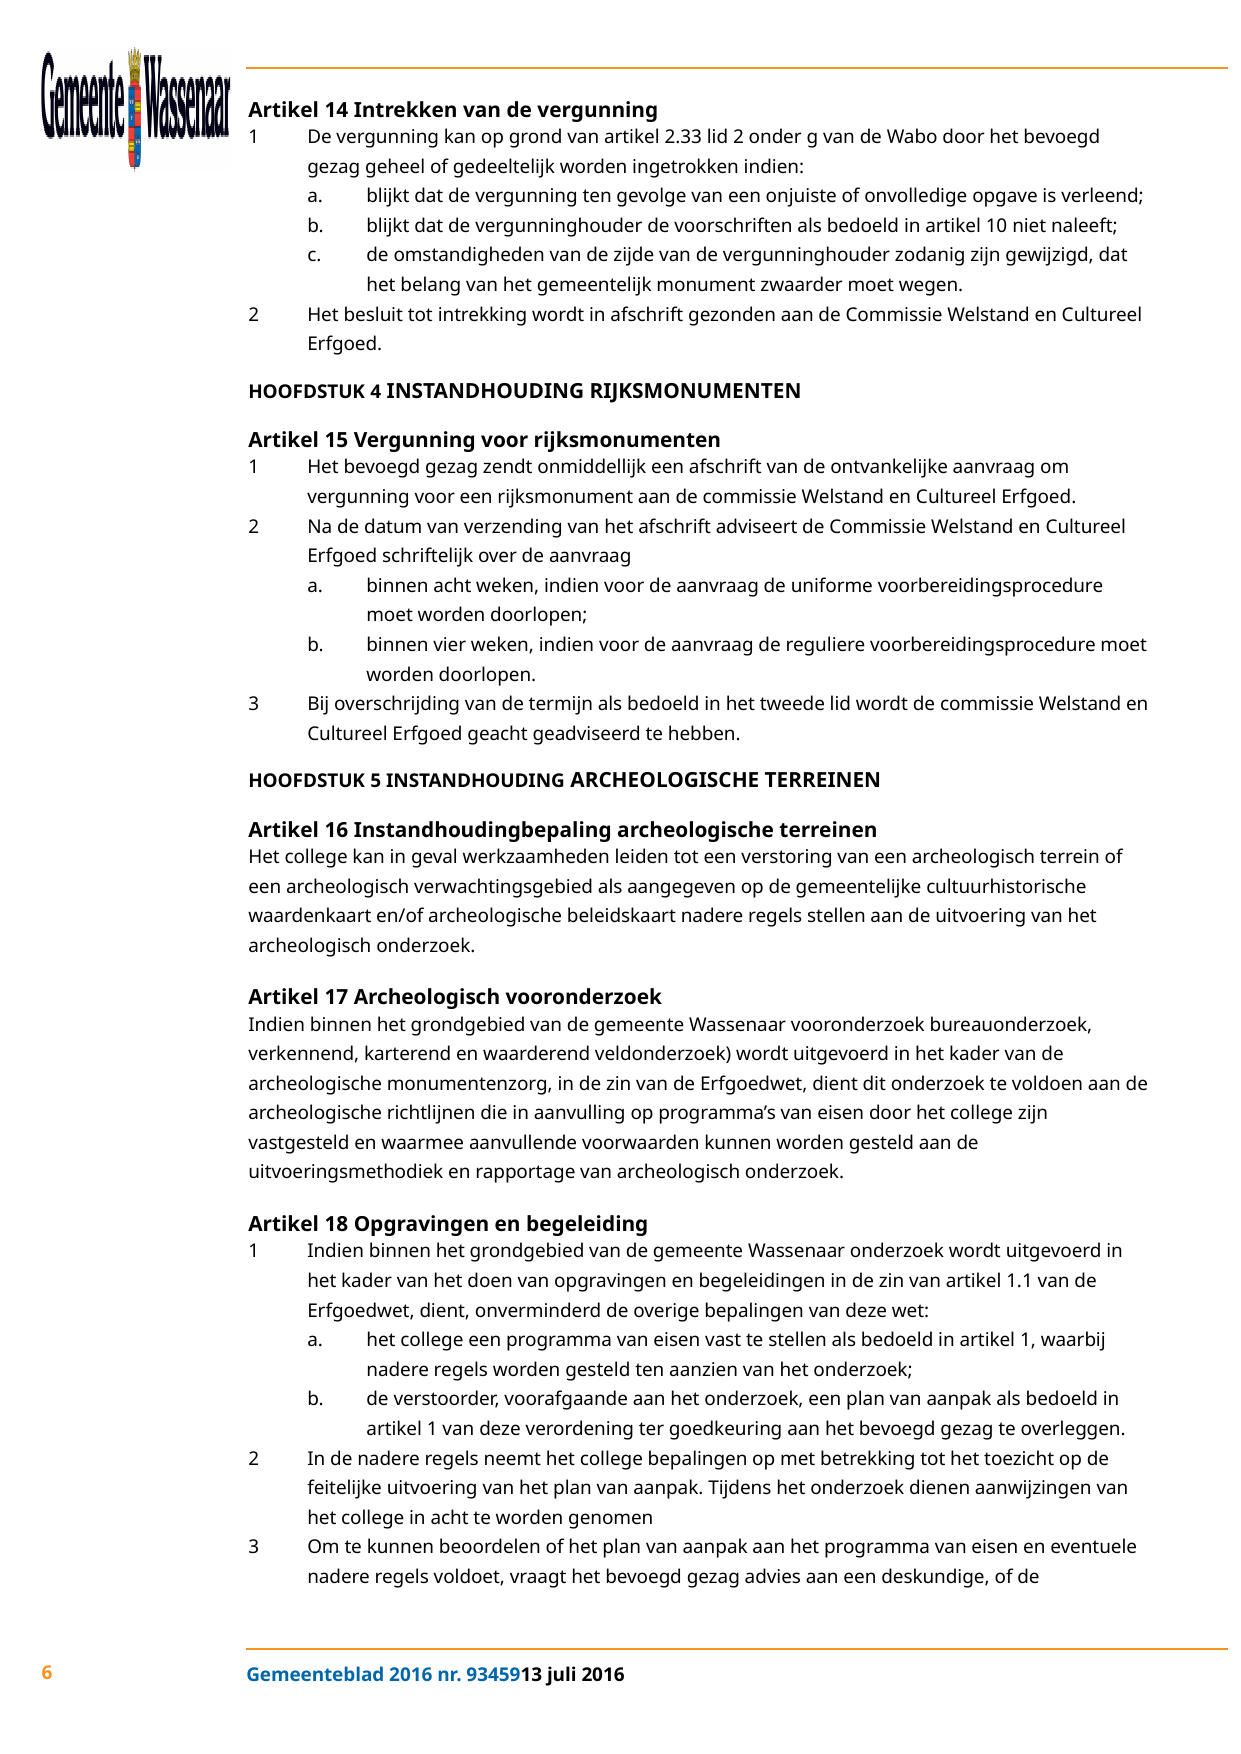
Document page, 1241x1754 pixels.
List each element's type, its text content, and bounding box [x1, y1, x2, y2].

list binnen vier weken, indien voor de aanvraag de reguliere voorbereidingsprocedure moet worden doorlopen. [307, 631, 1152, 686]
list Het bevoegd gezag zendt onmiddellijk een afschrift van de ontvankelijke aanvraag om vergunning voor een rijksmonument aan de commissie Welstand en Cultureel Erfgoed. [248, 454, 1152, 509]
text HOOFDSTUK 5 INSTANDHOUDING ARCHEOLOGISCHE TERREINEN [248, 766, 1152, 794]
text Artikel 14 Intrekken van de vergunning [248, 95, 1152, 123]
text Artikel 16 Instandhoudingbepaling archeologische terreinen [248, 815, 1152, 843]
text Artikel 18 Opgravingen en begeleiding [248, 1209, 1152, 1238]
list de omstandigheden van de zijde van de vergunninghouder zodanig zijn gewijzigd, dat het belang van het gemeentelijk monument zwaarder moet wegen. [307, 242, 1152, 297]
list Indien binnen het grondgebied van de gemeente Wassenaar onderzoek wordt uitgevoerd in het kader van het doen van opgravingen en begeleidingen in de zin van artikel 1.1 van de Erfgoedwet, dient, onverminderd de overige bepalingen van deze wet: [248, 1238, 1152, 1322]
list blijkt dat de vergunninghouder de voorschriften als bedoeld in artikel 10 niet naleeft; [307, 212, 1152, 238]
list de verstoorder, voorafgaande aan het onderzoek, een plan van aanpak als bedoeld in artikel 1 van deze verordening ter goedkeuring aan het bevoegd gezag te overleggen. [307, 1386, 1152, 1441]
text Indien binnen het grondgebied van de gemeente Wassenaar vooronderzoek bureauonderzoek, verkennend, karterend en waarderend veldonderzoek) wordt uitgevoerd in het kader van de archeologische monumentenzorg, in de zin van de Erfgoedwet, dient dit onderzoek te voldoen aan de archeologische richtlijnen die in aanvulling op programma’s van eisen door het college zijn vastgesteld en waarmee aanvullende voorwaarden kunnen worden gesteld aan de uitvoeringsmethodiek en rapportage van archeologisch onderzoek. [248, 1011, 1152, 1184]
list Het besluit tot intrekking wordt in afschrift gezonden aan de Commissie Welstand en Cultureel Erfgoed. [248, 301, 1152, 356]
text Artikel 17 Archeologisch vooronderzoek [248, 982, 1152, 1011]
list binnen acht weken, indien voor de aanvraag de uniforme voorbereidingsprocedure moet worden doorlopen; [307, 572, 1152, 627]
text Het college kan in geval werkzaamheden leiden tot een verstoring van een archeologisch terrein of een archeologisch verwachtingsgebied als aangegeven op de gemeentelijke cultuurhistorische waardenkaart en/of archeologische beleidskaart nadere regels stellen aan de uitvoering van het archeologisch onderzoek. [248, 843, 1152, 958]
list blijkt dat de vergunning ten gevolge van een onjuiste of onvolledige opgave is verleend; [307, 182, 1152, 208]
list De vergunning kan op grond van artikel 2.33 lid 2 onder g van de Wabo door het bevoegd gezag geheel of gedeeltelijk worden ingetrokken indien: [248, 123, 1152, 178]
list In de nadere regels neemt het college bepalingen op met betrekking tot het toezicht op de feitelijke uitvoering van het plan van aanpak. Tijdens het onderzoek dienen aanwijzingen van het college in acht te worden genomen [248, 1445, 1152, 1529]
picture [41, 47, 231, 172]
text Artikel 15 Vergunning voor rijksmonumenten [248, 425, 1152, 454]
text HOOFDSTUK 4 INSTANDHOUDING RIJKSMONUMENTEN [248, 376, 1152, 404]
list Bij overschrijding van de termijn als bedoeld in het tweede lid wordt de commissie Welstand en Cultureel Erfgoed geacht geadviseerd te hebben. [248, 690, 1152, 746]
list het college een programma van eisen vast te stellen als bedoeld in artikel 1, waarbij nadere regels worden gesteld ten aanzien van het onderzoek; [307, 1326, 1152, 1382]
list Na de datum van verzending van het afschrift adviseert de Commissie Welstand en Cultureel Erfgoed schriftelijk over de aanvraag [248, 513, 1152, 568]
list Om te kunnen beoordelen of het plan van aanpak aan het programma van eisen en eventuele nadere regels voldoet, vraagt het bevoegd gezag advies aan een deskundige, of de [248, 1533, 1152, 1589]
